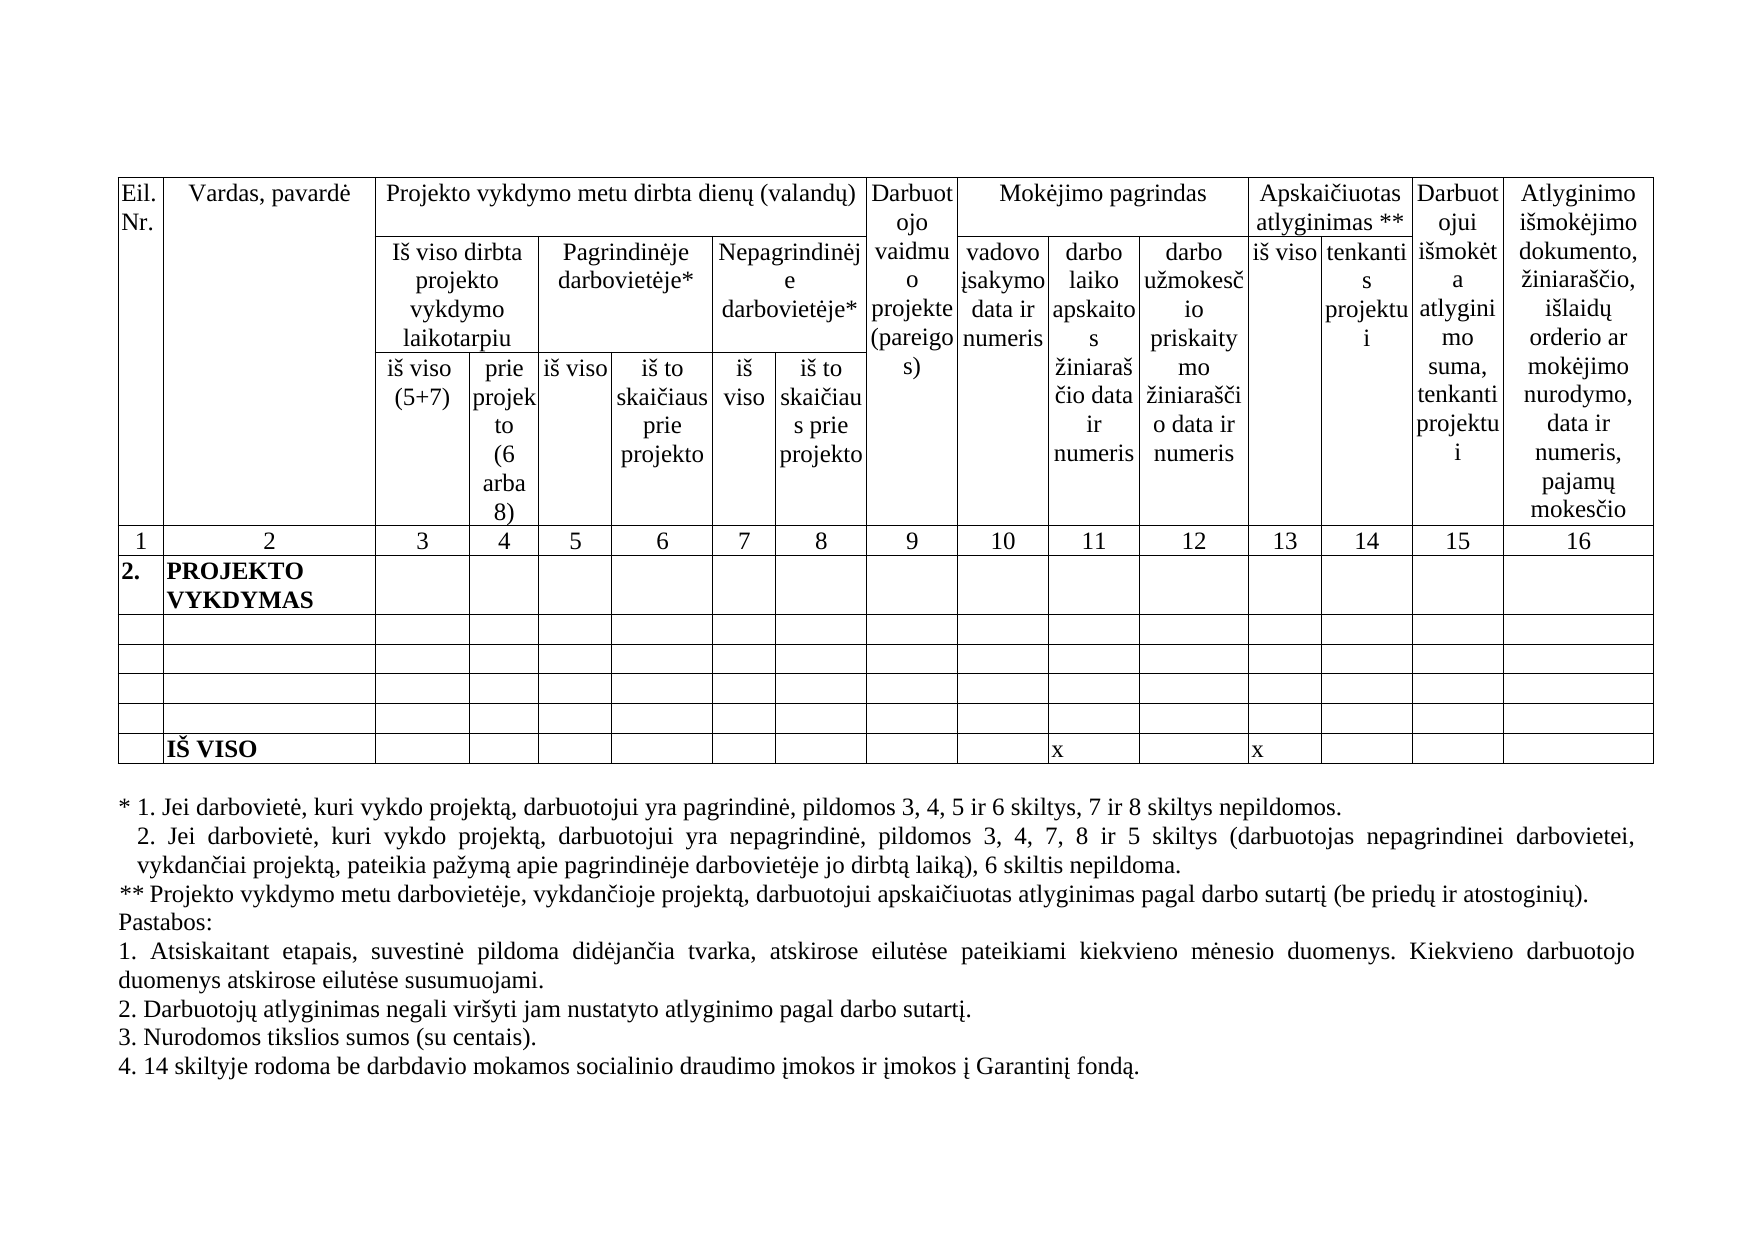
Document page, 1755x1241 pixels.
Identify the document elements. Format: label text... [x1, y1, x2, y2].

table_cell [1140, 615, 1248, 643]
table_cell x [1049, 734, 1139, 763]
table_cell [776, 645, 866, 673]
table_cell Nepagrindinėje darbovietėje* [713, 237, 866, 352]
table_cell [470, 734, 538, 763]
table_cell darbo laiko apskaitos žiniaraščio data ir numeris [1049, 237, 1139, 525]
table_cell [1322, 615, 1412, 643]
table_cell [376, 704, 469, 733]
table_cell [713, 674, 775, 703]
table_cell [713, 645, 775, 673]
table_cell iš viso [713, 353, 775, 525]
table_cell [119, 674, 163, 703]
table_cell [776, 734, 866, 763]
table_cell [867, 645, 957, 673]
table_cell darbo užmokesčio priskaitymo žiniaraščio data ir numeris [1140, 237, 1248, 525]
table_cell [776, 704, 866, 733]
table_cell [958, 645, 1048, 673]
table_cell Pagrindinėje darbovietėje* [539, 237, 712, 352]
table_cell [1249, 704, 1321, 733]
table_cell [470, 645, 538, 673]
table_cell [776, 615, 866, 643]
table_cell [612, 556, 712, 614]
table_cell [1322, 704, 1412, 733]
table_header Mokėjimo pagrindas [958, 178, 1248, 236]
table_cell [1249, 674, 1321, 703]
table_cell [1049, 704, 1139, 733]
table_cell prie projekto (6 arba 8) [470, 353, 538, 525]
table_cell [1504, 704, 1653, 733]
table_cell [376, 645, 469, 673]
table_cell [867, 734, 957, 763]
table_cell [1322, 645, 1412, 673]
table_cell [958, 615, 1048, 643]
table_cell [1049, 674, 1139, 703]
table_cell [1049, 645, 1139, 673]
table_cell [958, 734, 1048, 763]
table_cell [1140, 556, 1248, 614]
table_cell [867, 556, 957, 614]
table_cell 3 [376, 526, 469, 555]
table_cell [1140, 704, 1248, 733]
table_cell 4 [470, 526, 538, 555]
table_cell [1413, 734, 1503, 763]
table_header Darbuotojui išmokėta atlyginimo suma, tenkanti projektui [1413, 178, 1503, 525]
table_cell [470, 674, 538, 703]
table_cell [776, 556, 866, 614]
table_cell [1249, 615, 1321, 643]
table_cell 5 [539, 526, 611, 555]
table_cell iš to skaičiaus prie projekto [776, 353, 866, 525]
table_cell Iš viso dirbta projekto vykdymo laikotarpiu [376, 237, 538, 352]
table_cell [958, 674, 1048, 703]
table_cell [376, 734, 469, 763]
table_cell 2 [164, 526, 375, 555]
table_cell [1504, 674, 1653, 703]
table_cell [1504, 734, 1653, 763]
table_cell 11 [1049, 526, 1139, 555]
table_cell 6 [612, 526, 712, 555]
table_cell [1504, 645, 1653, 673]
text 4. 14 skiltyje rodoma be darbdavio mokamos socialinio draudimo įmokos ir įmokos į Garantinį fondą. [118, 1051, 1636, 1080]
table_cell [713, 615, 775, 643]
table_cell [713, 704, 775, 733]
table_cell IŠ VISO [164, 734, 375, 763]
table_cell [470, 704, 538, 733]
table_cell [1249, 556, 1321, 614]
text 2. Darbuotojų atlyginimas negali viršyti jam nustatyto atlyginimo pagal darbo sutartį. [118, 994, 1636, 1022]
table_cell 13 [1249, 526, 1321, 555]
table_cell [119, 734, 163, 763]
text ** Projekto vykdymo metu darbovietėje, vykdančioje projektą, darbuotojui apskaičiuotas atlyginimas pagal darbo sutartį (be priedų ir atostoginių). [118, 879, 1636, 907]
table_cell [470, 615, 538, 643]
table_cell [713, 734, 775, 763]
table_cell [119, 704, 163, 733]
table_cell [539, 645, 611, 673]
table_header Projekto vykdymo metu dirbta dienų (valandų) [376, 178, 866, 236]
text * 1. Jei darbovietė, kuri vykdo projektą, darbuotojui yra pagrindinė, pildomos 3, 4, 5 ir 6 skiltys, 7 ir 8 skiltys nepildomos. [118, 792, 1636, 821]
table_cell [1140, 674, 1248, 703]
table_cell [164, 645, 375, 673]
table_cell iš viso [1249, 237, 1321, 525]
table_cell [164, 615, 375, 643]
table_header Vardas, pavardė [164, 178, 375, 525]
table_cell [1049, 615, 1139, 643]
table_cell [376, 615, 469, 643]
table_cell [1504, 556, 1653, 614]
table_cell [1413, 556, 1503, 614]
table_cell [776, 674, 866, 703]
table_cell 12 [1140, 526, 1248, 555]
table_cell iš viso [539, 353, 611, 525]
table_cell tenkantis projektui [1322, 237, 1412, 525]
text Pastabos: [118, 907, 1636, 936]
table_cell [1322, 734, 1412, 763]
table_cell 7 [713, 526, 775, 555]
table_cell [867, 704, 957, 733]
table_cell [470, 556, 538, 614]
table_cell PROJEKTO VYKDYMAS [164, 556, 375, 614]
table_cell [539, 734, 611, 763]
table_header Atlyginimo išmokėjimo dokumento, žiniaraščio, išlaidų orderio ar mokėjimo nurodymo, data ir numeris, pajamų mokesčio sumok. nurodymo data ir numeris [1504, 178, 1653, 525]
table_cell [1140, 645, 1248, 673]
table_cell vadovo įsakymo data ir numeris [958, 237, 1048, 525]
table_header Eil. Nr. [119, 178, 163, 525]
table_cell 16 [1504, 526, 1653, 555]
table_cell [376, 556, 469, 614]
table_cell 10 [958, 526, 1048, 555]
table_cell [1249, 645, 1321, 673]
table_cell 14 [1322, 526, 1412, 555]
table_cell [867, 674, 957, 703]
table_cell [958, 556, 1048, 614]
table_cell [539, 556, 611, 614]
table_cell 1 [119, 526, 163, 555]
table_cell [612, 674, 712, 703]
text 3. Nurodomos tikslios sumos (su centais). [118, 1022, 1636, 1051]
table_cell [1413, 704, 1503, 733]
table_cell [119, 615, 163, 643]
table_cell [1413, 645, 1503, 673]
table_cell [376, 674, 469, 703]
table_cell [1322, 556, 1412, 614]
table_cell iš to skaičiaus prie projekto [612, 353, 712, 525]
text 1. Atsiskaitant etapais, suvestinė pildoma didėjančia tvarka, atskirose eilutėse pateikiami kiekvieno mėnesio duomenys. Kiekvieno darbuotojo duomenys atskirose eilutėse susumuojami. [118, 936, 1636, 994]
table_cell [1140, 734, 1248, 763]
table_cell [867, 615, 957, 643]
table_cell [539, 615, 611, 643]
table_cell [1413, 615, 1503, 643]
table_cell [164, 674, 375, 703]
table_cell [713, 556, 775, 614]
table_cell [1413, 674, 1503, 703]
table_cell [119, 645, 163, 673]
table_cell 9 [867, 526, 957, 555]
table_cell [958, 704, 1048, 733]
table_cell [1322, 674, 1412, 703]
table_cell x [1249, 734, 1321, 763]
table_cell 2. [119, 556, 163, 614]
table_header Apskaičiuotas atlyginimas ** [1249, 178, 1412, 236]
table_cell 8 [776, 526, 866, 555]
table_cell iš viso (5+7) [376, 353, 469, 525]
table_cell [1504, 615, 1653, 643]
table_cell [539, 704, 611, 733]
table_cell [164, 704, 375, 733]
table_cell [612, 704, 712, 733]
table_header Darbuotojo vaidmuo projekte (pareigos) [867, 178, 957, 525]
table_cell [612, 615, 712, 643]
text 2. Jei darbovietė, kuri vykdo projektą, darbuotojui yra nepagrindinė, pildomos 3, 4, 7, 8 ir 5 skiltys (darbuotojas nepagrindinei darbovietei, vykdančiai projektą, pateikia pažymą apie pagrindinėje darbovietėje jo dirbtą laiką), 6 skiltis nepildoma. [137, 821, 1636, 879]
table_cell [612, 645, 712, 673]
table_cell [539, 674, 611, 703]
table_cell 15 [1413, 526, 1503, 555]
table_cell [1049, 556, 1139, 614]
table_cell [612, 734, 712, 763]
